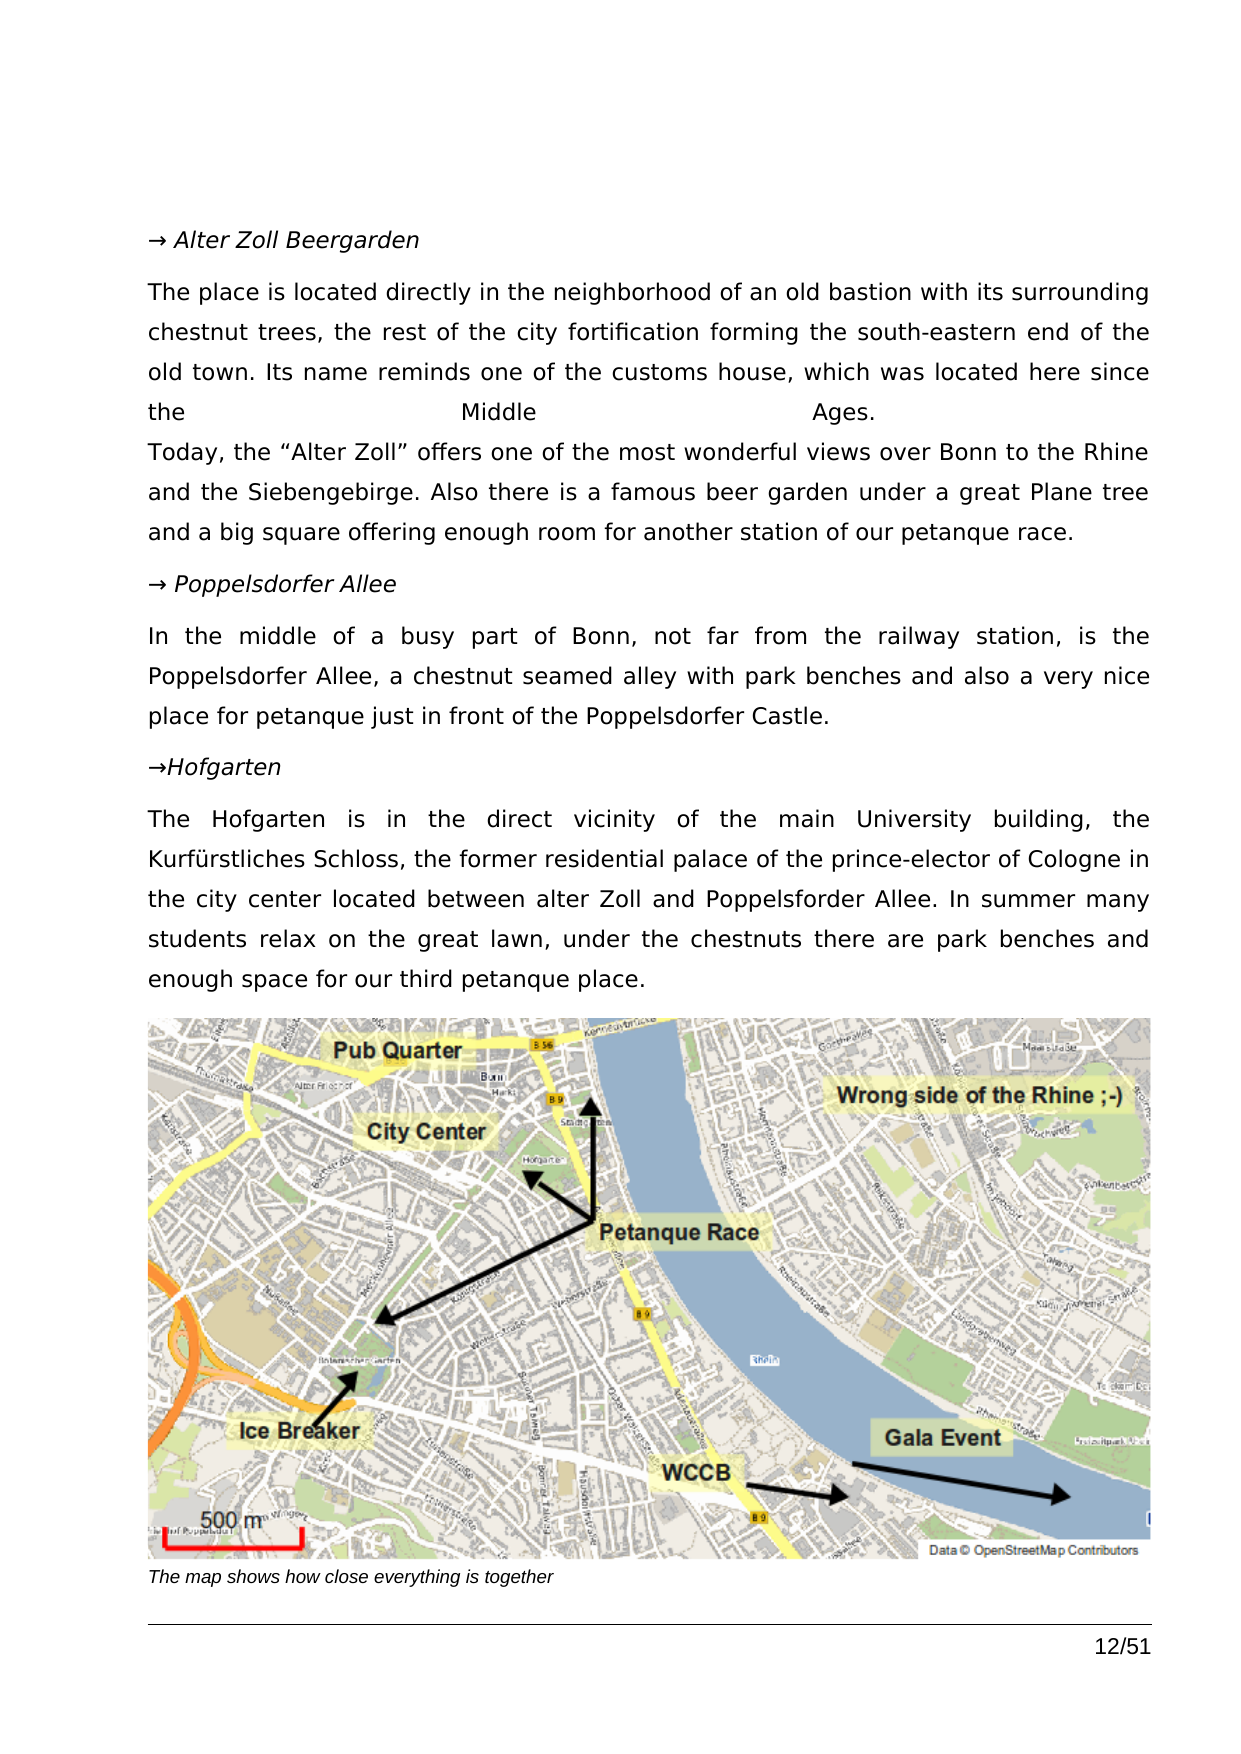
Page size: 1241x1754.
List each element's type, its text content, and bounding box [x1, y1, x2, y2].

text →Hofgarten [148, 754, 1152, 781]
text → Poppelsdorfer Allee [148, 571, 1152, 598]
text → Alter Zoll Beergarden [148, 227, 1152, 254]
text The map shows how close everything is together [148, 1562, 1152, 1588]
text The Hofgarten is in the direct vicinity of the main University building, the Kurfürstliches Schloss, the former residential palace of the prince-elector of Cologne in the city center located between alter Zoll and Poppelsforder Allee. In summer many students relax on the great lawn, under the chestnuts there are park benches and enough space for our third petanque place. [148, 806, 1152, 993]
picture [147, 1018, 1152, 1562]
text In the middle of a busy part of Bonn, not far from the railway station, is the Poppelsdorfer Allee, a chestnut seamed alley with park benches and also a very nice place for petanque just in front of the Poppelsdorfer Castle. [148, 623, 1152, 729]
text The place is located directly in the neighborhood of an old bastion with its surrounding chestnut trees, the rest of the city fortification forming the south-eastern end of the old town. Its name reminds one of the customs house, which was located here since the Middle Ages. Today, the “Alter Zoll” offers one of the most wonderful views over Bonn to the Rhine and the Siebengebirge. Also there is a famous beer garden under a great Plane tree and a big square offering enough room for another station of our petanque race. [148, 279, 1152, 546]
